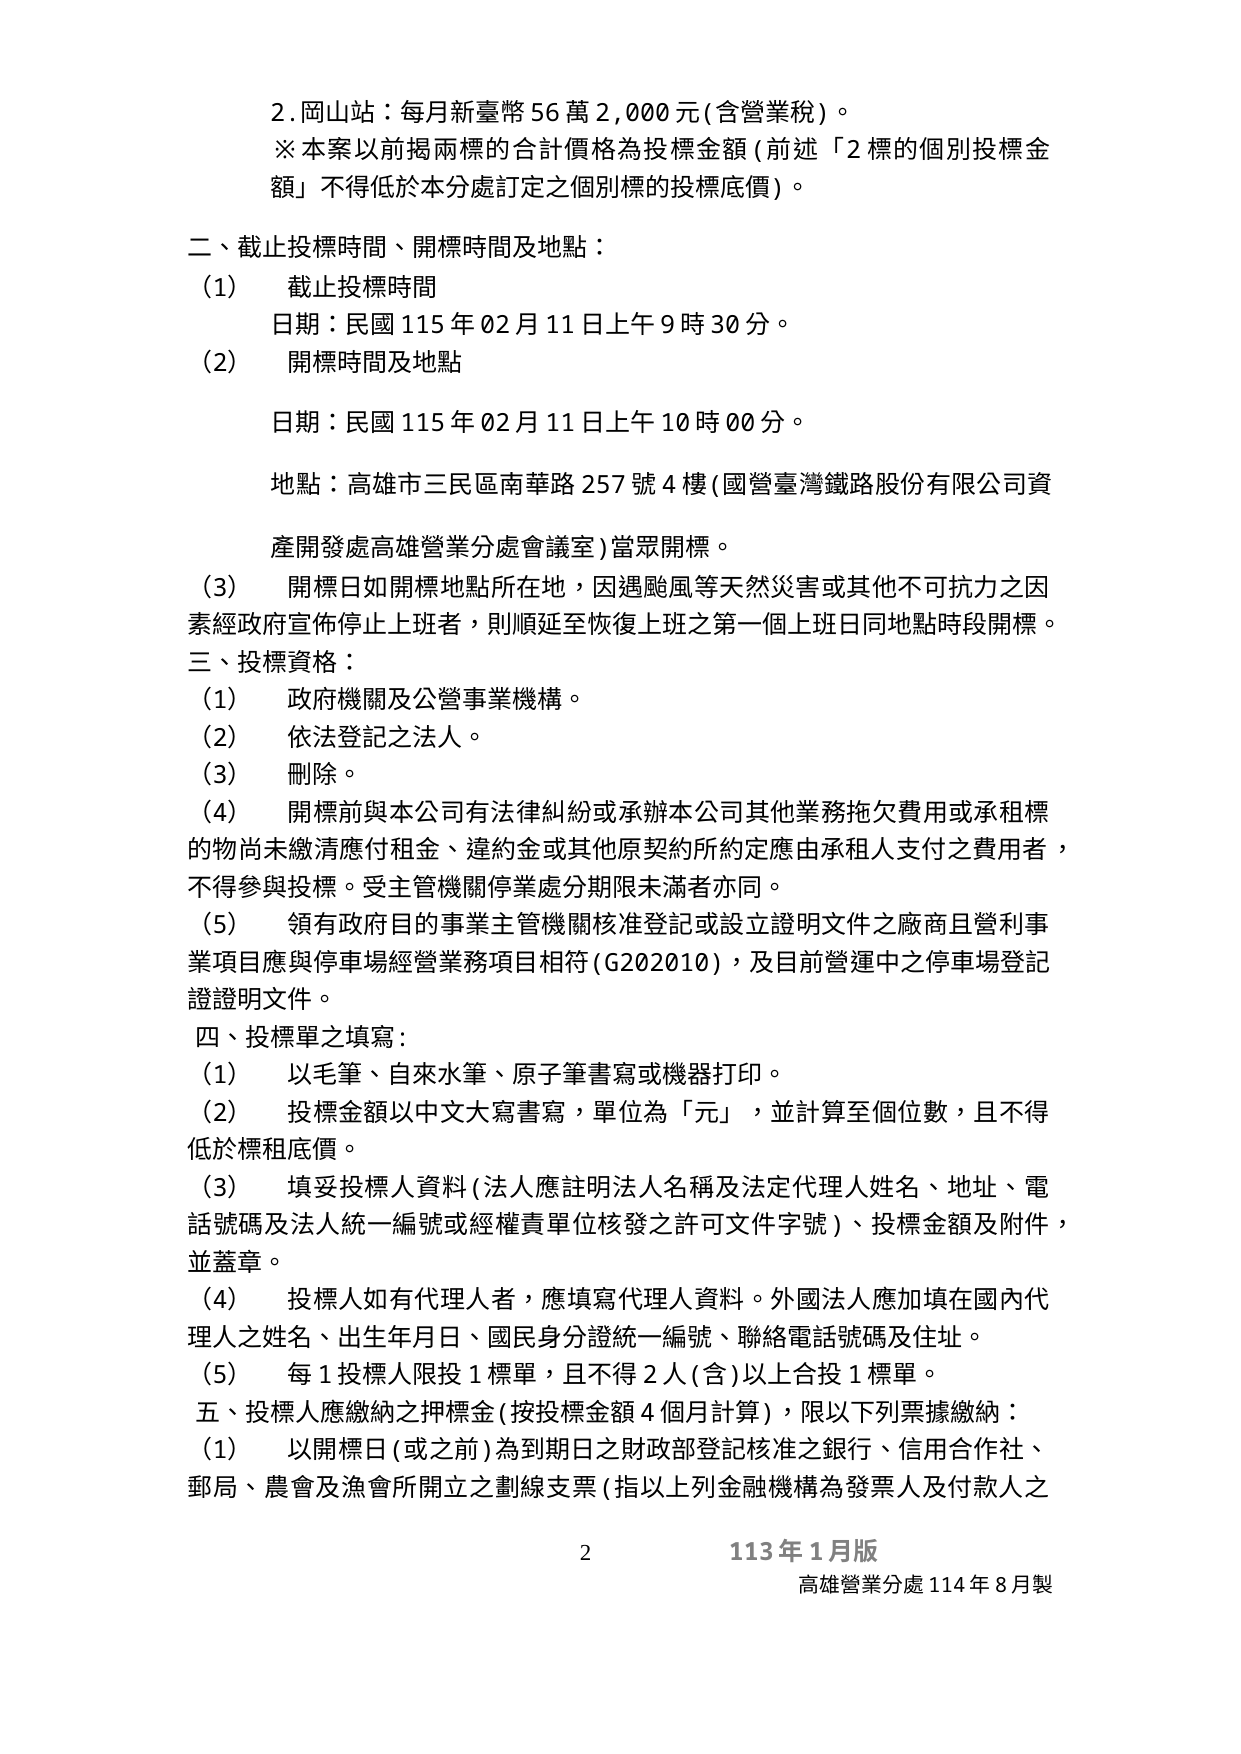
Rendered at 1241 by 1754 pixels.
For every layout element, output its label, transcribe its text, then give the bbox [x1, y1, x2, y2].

list 開標日如開標地點所在地，因遇颱風等天然災害或其他不可抗力之因素經政府宣佈停止上班者，則順延至恢復上班之第一個上班日同地點時段開標。 [187, 566, 1051, 641]
list 投標金額以中文大寫書寫，單位為「元」，並計算至個位數，且不得低於標租底價。 [187, 1091, 1051, 1166]
text 日期：民國115年02月11日上午10時00分。 [263, 379, 1053, 441]
text 五、投標人應繳納之押標金(按投標金額4個月計算)，限以下列票據繳納： [195, 1391, 1053, 1429]
list 截止投標時間 [187, 266, 1051, 304]
list 刪除。 [187, 754, 1051, 791]
list 以毛筆、自來水筆、原子筆書寫或機器打印。 [187, 1054, 1051, 1091]
text ※本案以前揭兩標的合計價格為投標金額(前述「2標的個別投標金額」不得低於本分處訂定之個別標的投標底價)。 [270, 129, 1051, 204]
text 二、截止投標時間、開標時間及地點： [187, 204, 1053, 266]
list 以開標日(或之前)為到期日之財政部登記核准之銀行、信用合作社、郵局、農會及漁會所開立之劃線支票(指以上列金融機構為發票人及付款人之 [187, 1429, 1051, 1504]
list 開標前與本公司有法律糾紛或承辦本公司其他業務拖欠費用或承租標的物尚未繳清應付租金、違約金或其他原契約所約定應由承租人支付之費用者，不得參與投標。受主管機關停業處分期限未滿者亦同。 [187, 791, 1051, 904]
list 投標人如有代理人者，應填寫代理人資料。外國法人應加填在國內代理人之姓名、出生年月日、國民身分證統一編號、聯絡電話號碼及住址。 [187, 1279, 1051, 1354]
text 2.岡山站：每月新臺幣56萬2,000元(含營業稅)。 [270, 91, 1051, 129]
text 四、投標單之填寫: [195, 1016, 1053, 1054]
list 開標時間及地點 [187, 341, 1051, 379]
text 三、投標資格： [187, 641, 1053, 679]
list 填妥投標人資料(法人應註明法人名稱及法定代理人姓名、地址、電話號碼及法人統一編號或經權責單位核發之許可文件字號)、投標金額及附件，並蓋章。 [187, 1166, 1051, 1279]
list 依法登記之法人。 [187, 716, 1051, 754]
list 政府機關及公營事業機構。 [187, 679, 1051, 716]
list 每1投標人限投1標單，且不得2人(含)以上合投1標單。 [187, 1354, 1051, 1391]
text 日期：民國115年02月11日上午9時30分。 [270, 304, 1051, 341]
text 地點：高雄市三民區南華路257號4樓(國營臺灣鐵路股份有限公司資產開發處高雄營業分處會議室)當眾開標。 [271, 441, 1053, 566]
list 領有政府目的事業主管機關核准登記或設立證明文件之廠商且營利事業項目應與停車場經營業務項目相符(G202010)，及目前營運中之停車場登記證證明文件。 [187, 904, 1051, 1016]
